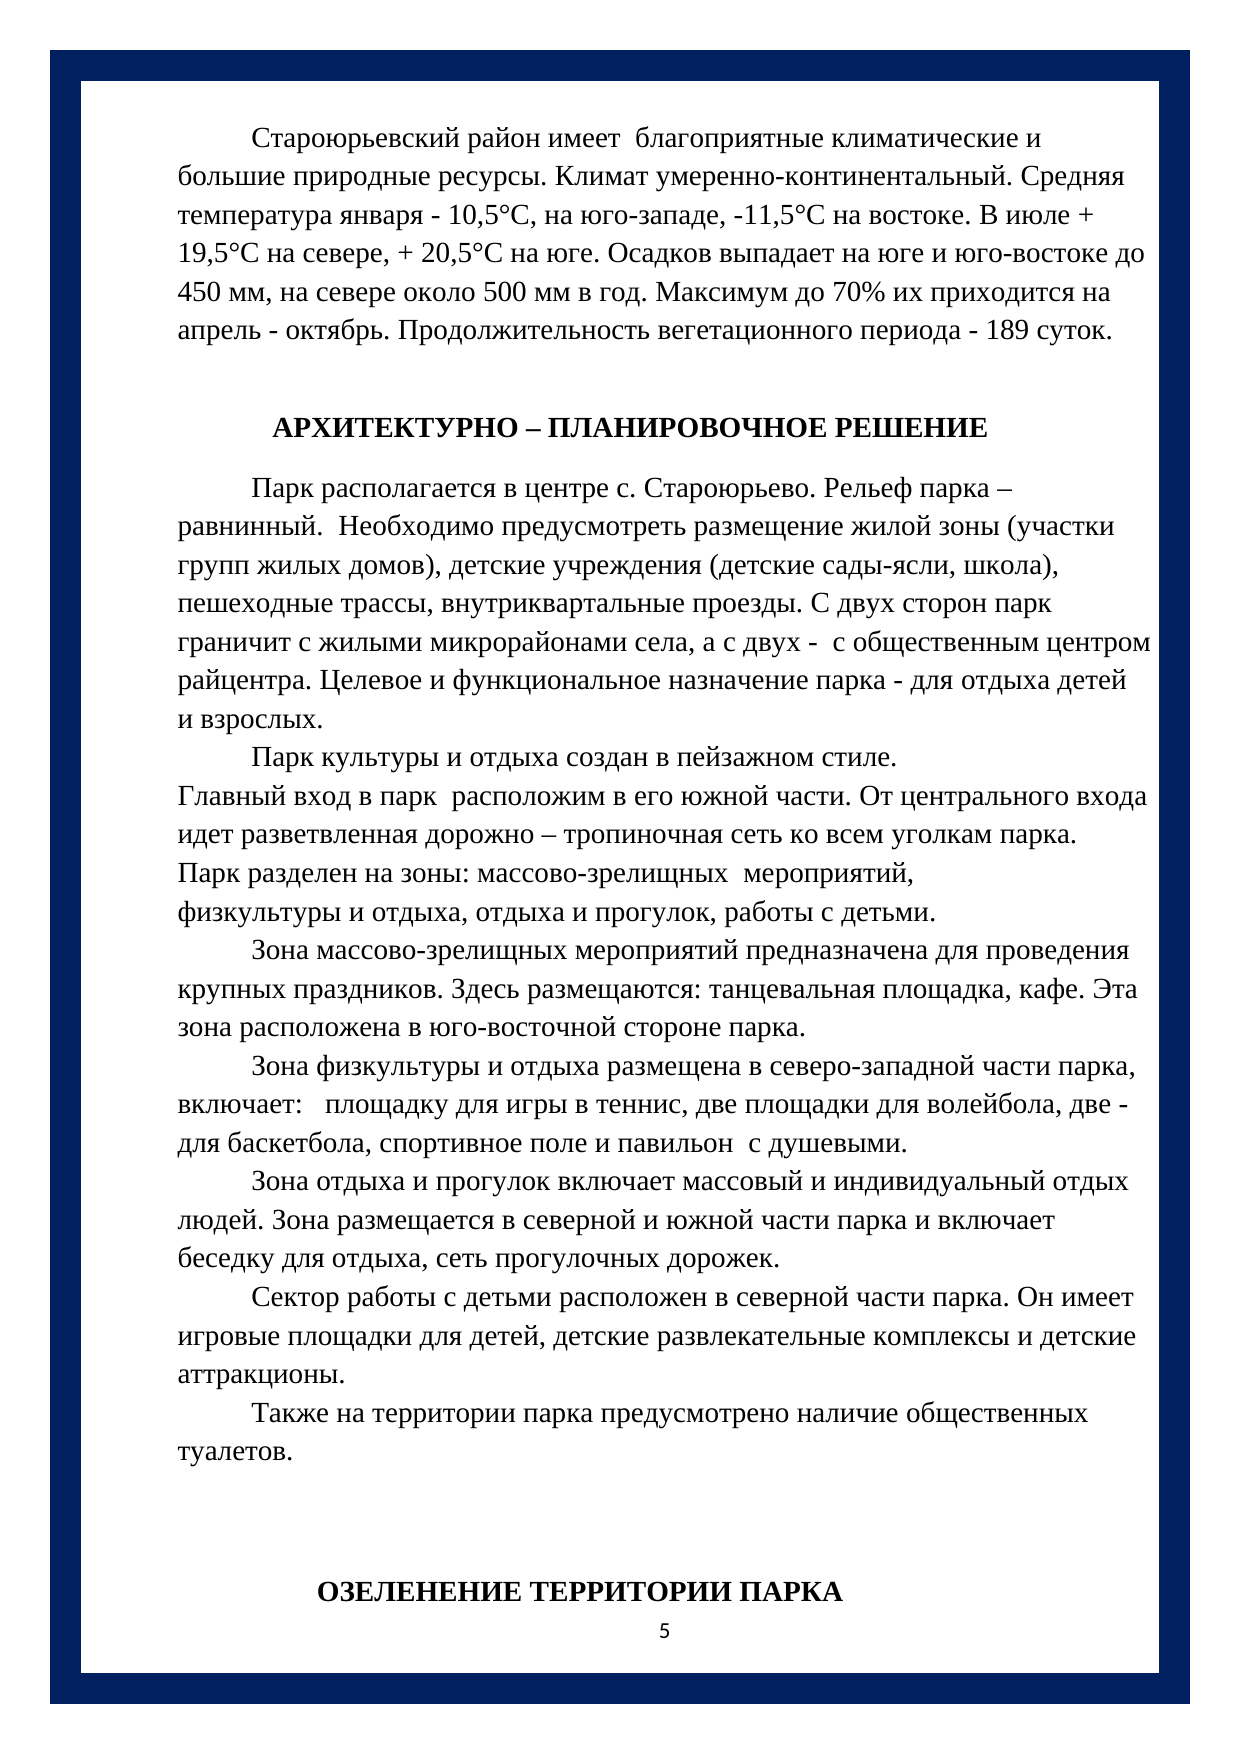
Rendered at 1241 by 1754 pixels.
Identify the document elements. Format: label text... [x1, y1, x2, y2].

text Парк располагается в центре с. Староюрьево. Рельеф парка – равнинный. Необходимо предусмотреть размещение жилой зоны (участки групп жилых домов), детские учреждения (детские сады-ясли, школа), пешеходные трассы, внутриквартальные проезды. С двух сторон парк граничит с жилыми микрорайонами села, а с двух - с общественным центром райцентра. Целевое и функциональное назначение парка - для отдыха детей и взрослых. [177, 470, 1152, 734]
text Парк культуры и отдыха создан в пейзажном стиле. Главный вход в парк расположим в его южной части. От центрального входа идет разветвленная дорожно – тропиночная сеть ко всем уголкам парка. Парк разделен на зоны: массово-зрелищных мероприятий, физкультуры и отдыха, отдыха и прогулок, работы с детьми. [177, 739, 1152, 927]
text Зона отдыха и прогулок включает массовый и индивидуальный отдых людей. Зона размещается в северной и южной части парка и включает беседку для отдыха, сеть прогулочных дорожек. [177, 1163, 1152, 1274]
text ОЗЕЛЕНЕНИЕ ТЕРРИТОРИИ ПАРКА [177, 1574, 1152, 1607]
text Зона физкультуры и отдыха размещена в северо-западной части парка, включает: площадку для игры в теннис, две площадки для волейбола, две - для баскетбола, спортивное поле и павильон с душевыми. [177, 1048, 1152, 1158]
text Зона массово-зрелищных мероприятий предназначена для проведения крупных праздников. Здесь размещаются: танцевальная площадка, кафе. Эта зона расположена в юго-восточной стороне парка. [177, 932, 1152, 1043]
text АРХИТЕКТУРНО – ПЛАНИРОВОЧНОЕ РЕШЕНИЕ [177, 410, 1152, 444]
text Сектор работы с детьми расположен в северной части парка. Он имеет игровые площадки для детей, детские развлекательные комплексы и детские аттракционы. [177, 1279, 1152, 1390]
text Также на территории парка предусмотрено наличие общественных туалетов. [177, 1395, 1152, 1570]
text Староюрьевский район имеет благоприятные климатические и большие природные ресурсы. Климат умеренно-континентальный. Средняя температура января - 10,5°C, на юго-западе, -11,5°C на востоке. В июле + 19,5°C на севере, + 20,5°C на юге. Осадков выпадает на юге и юго-востоке до 450 мм, на севере около 500 мм в год. Максимум до 70% их приходится на апрель - октябрь. Продолжительность вегетационного периода - 189 суток. [177, 120, 1152, 346]
